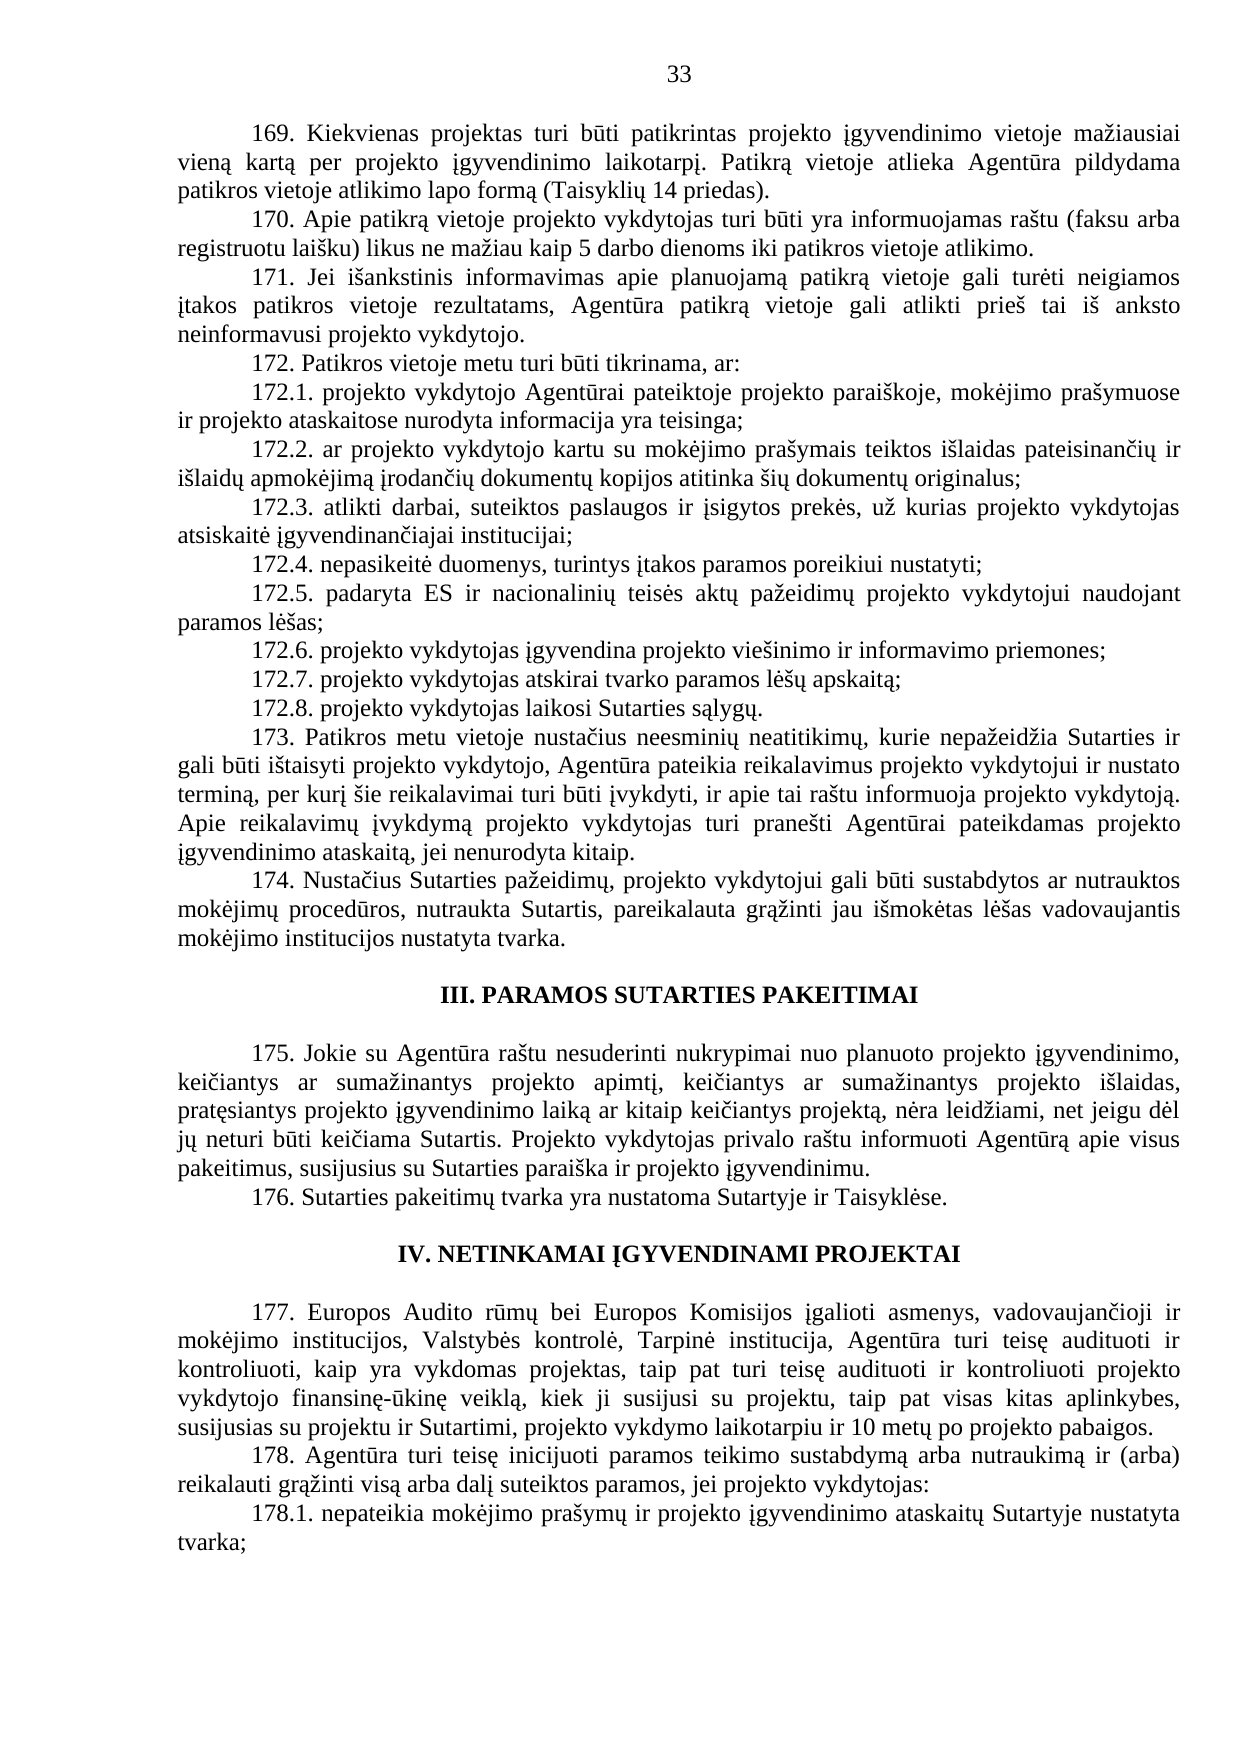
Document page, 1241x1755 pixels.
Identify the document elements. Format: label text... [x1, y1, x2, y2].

text 172.2. ar projekto vykdytojo kartu su mokėjimo prašymais teiktos išlaidas pateisinančių ir išlaidų apmokėjimą įrodančių dokumentų kopijos atitinka šių dokumentų originalus; [177, 434, 1181, 492]
text 178. Agentūra turi teisę inicijuoti paramos teikimo sustabdymą arba nutraukimą ir (arba) reikalauti grąžinti visą arba dalį suteiktos paramos, jei projekto vykdytojas: [177, 1441, 1181, 1498]
text 169. Kiekvienas projektas turi būti patikrintas projekto įgyvendinimo vietoje mažiausiai vieną kartą per projekto įgyvendinimo laikotarpį. Patikrą vietoje atlieka Agentūra pildydama patikros vietoje atlikimo lapo formą (Taisyklių 14 priedas). [177, 118, 1181, 204]
text 175. Jokie su Agentūra raštu nesuderinti nukrypimai nuo planuoto projekto įgyvendinimo, keičiantys ar sumažinantys projekto apimtį, keičiantys ar sumažinantys projekto išlaidas, pratęsiantys projekto įgyvendinimo laiką ar kitaip keičiantys projektą, nėra leidžiami, net jeigu dėl jų neturi būti keičiama Sutartis. Projekto vykdytojas privalo raštu informuoti Agentūrą apie visus pakeitimus, susijusius su Sutarties paraiška ir projekto įgyvendinimu. [177, 1038, 1181, 1182]
text 177. Europos Audito rūmų bei Europos Komisijos įgalioti asmenys, vadovaujančioji ir mokėjimo institucijos, Valstybės kontrolė, Tarpinė institucija, Agentūra turi teisę audituoti ir kontroliuoti, kaip yra vykdomas projektas, taip pat turi teisę audituoti ir kontroliuoti projekto vykdytojo finansinę-ūkinę veiklą, kiek ji susijusi su projektu, taip pat visas kitas aplinkybes, susijusias su projektu ir Sutartimi, projekto vykdymo laikotarpiu ir 10 metų po projekto pabaigos. [177, 1297, 1181, 1441]
text 174. Nustačius Sutarties pažeidimų, projekto vykdytojui gali būti sustabdytos ar nutrauktos mokėjimų procedūros, nutraukta Sutartis, pareikalauta grąžinti jau išmokėtas lėšas vadovaujantis mokėjimo institucijos nustatyta tvarka. [177, 866, 1181, 952]
text 172.8. projekto vykdytojas laikosi Sutarties sąlygų. [177, 693, 1181, 722]
text 170. Apie patikrą vietoje projekto vykdytojas turi būti yra informuojamas raštu (faksu arba registruotu laišku) likus ne mažiau kaip 5 darbo dienoms iki patikros vietoje atlikimo. [177, 204, 1181, 262]
text 178.1. nepateikia mokėjimo prašymų ir projekto įgyvendinimo ataskaitų Sutartyje nustatyta tvarka; [177, 1498, 1181, 1556]
text 176. Sutarties pakeitimų tvarka yra nustatoma Sutartyje ir Taisyklėse. [177, 1182, 1181, 1211]
text 172.4. nepasikeitė duomenys, turintys įtakos paramos poreikiui nustatyti; [177, 549, 1181, 578]
text 171. Jei išankstinis informavimas apie planuojamą patikrą vietoje gali turėti neigiamos įtakos patikros vietoje rezultatams, Agentūra patikrą vietoje gali atlikti prieš tai iš anksto neinformavusi projekto vykdytojo. [177, 262, 1181, 348]
text 172. Patikros vietoje metu turi būti tikrinama, ar: [177, 348, 1181, 377]
text 172.3. atlikti darbai, suteiktos paslaugos ir įsigytos prekės, už kurias projekto vykdytojas atsiskaitė įgyvendinančiajai institucijai; [177, 492, 1181, 549]
text III. PARAMOS SUTARTIES PAKEITIMAI [177, 981, 1181, 1009]
text 173. Patikros metu vietoje nustačius neesminių neatitikimų, kurie nepažeidžia Sutarties ir gali būti ištaisyti projekto vykdytojo, Agentūra pateikia reikalavimus projekto vykdytojui ir nustato terminą, per kurį šie reikalavimai turi būti įvykdyti, ir apie tai raštu informuoja projekto vykdytoją. Apie reikalavimų įvykdymą projekto vykdytojas turi pranešti Agentūrai pateikdamas projekto įgyvendinimo ataskaitą, jei nenurodyta kitaip. [177, 722, 1181, 866]
text 172.7. projekto vykdytojas atskirai tvarko paramos lėšų apskaitą; [177, 664, 1181, 693]
text 172.5. padaryta ES ir nacionalinių teisės aktų pažeidimų projekto vykdytojui naudojant paramos lėšas; [177, 578, 1181, 636]
text IV. NETINKAMAI ĮGYVENDINAMI PROJEKTAI [177, 1239, 1181, 1268]
text 172.6. projekto vykdytojas įgyvendina projekto viešinimo ir informavimo priemones; [177, 636, 1181, 664]
text 172.1. projekto vykdytojo Agentūrai pateiktoje projekto paraiškoje, mokėjimo prašymuose ir projekto ataskaitose nurodyta informacija yra teisinga; [177, 377, 1181, 434]
